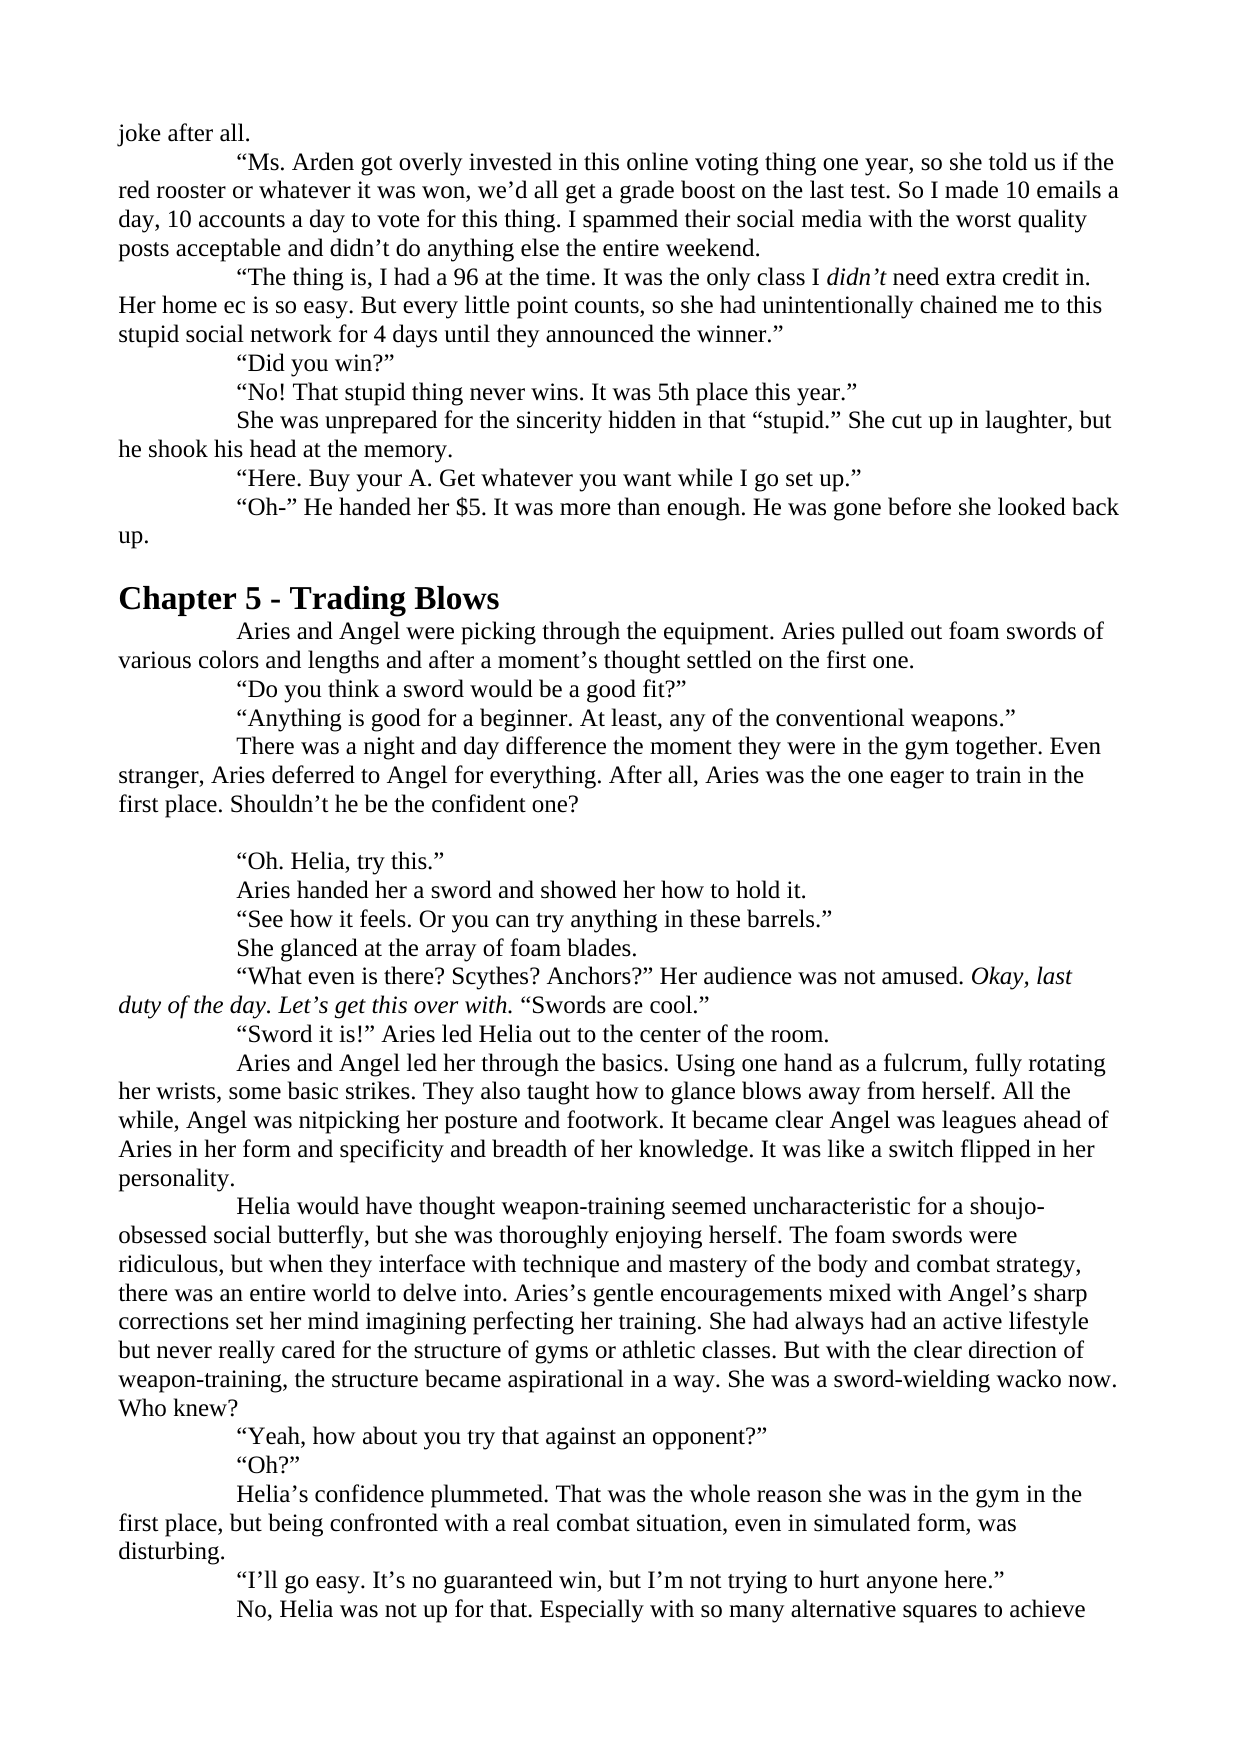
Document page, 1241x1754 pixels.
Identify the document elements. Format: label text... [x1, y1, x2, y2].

text There was a night and day difference the moment they were in the gym together. Even stranger, Aries deferred to Angel for everything. After all, Aries was the one eager to train in the first place. Shouldn’t he be the confident one? [118, 731, 1122, 818]
text “No! That stupid thing never wins. It was 5th place this year.” She was unprepared for the sincerity hidden in that “stupid.” She cut up in laughter, but he shook his head at the memory. [118, 377, 1122, 463]
text “I’ll go easy. It’s no guaranteed win, but I’m not trying to hurt anyone here.” [118, 1565, 1122, 1594]
text “Yeah, how about you try that against an opponent?” [118, 1421, 1122, 1450]
text “Anything is good for a beginner. At least, any of the conventional weapons.” [118, 703, 1122, 731]
text joke after all. [118, 118, 1122, 147]
subtitle Chapter 5 - Trading Blows [118, 578, 1122, 616]
text Helia would have thought weapon-training seemed uncharacteristic for a shoujo-obsessed social butterfly, but she was thoroughly enjoying herself. The foam swords were ridiculous, but when they interface with technique and mastery of the body and combat strategy, there was an entire world to delve into. Aries’s gentle encouragements mixed with Angel’s sharp corrections set her mind imagining perfecting her training. She had always had an active lifestyle but never really cared for the structure of gyms or athletic classes. But with the clear direction of weapon-training, the structure became aspirational in a way. She was a sword-wielding wacko now. Who knew? [118, 1191, 1122, 1421]
text “See how it feels. Or you can try anything in these barrels.” [118, 904, 1122, 933]
text “Ms. Arden got overly invested in this online voting thing one year, so she told us if the red rooster or whatever it was won, we’d all get a grade boost on the last test. So I made 10 emails a day, 10 accounts a day to vote for this thing. I spammed their social media with the worst quality posts acceptable and didn’t do anything else the entire weekend. [118, 147, 1122, 262]
text “Oh?” [118, 1450, 1122, 1479]
text She glanced at the array of foam blades. [118, 933, 1122, 961]
text Aries and Angel were picking through the equipment. Aries pulled out foam swords of various colors and lengths and after a moment’s thought settled on the first one. [118, 616, 1122, 674]
text Helia’s confidence plummeted. That was the whole reason she was in the gym in the first place, but being confronted with a real combat situation, even in simulated form, was disturbing. [118, 1479, 1122, 1565]
text Aries and Angel led her through the basics. Using one hand as a fulcrum, fully rotating her wrists, some basic strikes. They also taught how to glance blows away from herself. All the while, Angel was nitpicking her posture and footwork. It became clear Angel was leagues ahead of Aries in her form and specificity and breadth of her knowledge. It was like a switch flipped in her personality. [118, 1048, 1122, 1191]
text “Oh-” He handed her $5. It was more than enough. He was gone before she looked back up. [118, 492, 1122, 549]
text Aries handed her a sword and showed her how to hold it. [118, 875, 1122, 904]
text “The thing is, I had a 96 at the time. It was the only class I didn’t need extra credit in. Her home ec is so easy. But every little point counts, so she had unintentionally chained me to this stupid social network for 4 days until they announced the winner.” [118, 262, 1122, 348]
text “Sword it is!” Aries led Helia out to the center of the room. [118, 1019, 1122, 1048]
text “Oh. Helia, try this.” [118, 846, 1122, 875]
text “Here. Buy your A. Get whatever you want while I go set up.” [118, 463, 1122, 492]
text “Do you think a sword would be a good fit?” [118, 674, 1122, 703]
text “What even is there? Scythes? Anchors?” Her audience was not amused. Okay, last duty of the day. Let’s get this over with. “Swords are cool.” [118, 961, 1122, 1019]
text No, Helia was not up for that. Especially with so many alternative squares to achieve [118, 1594, 1122, 1623]
text “Did you win?” [118, 348, 1122, 377]
